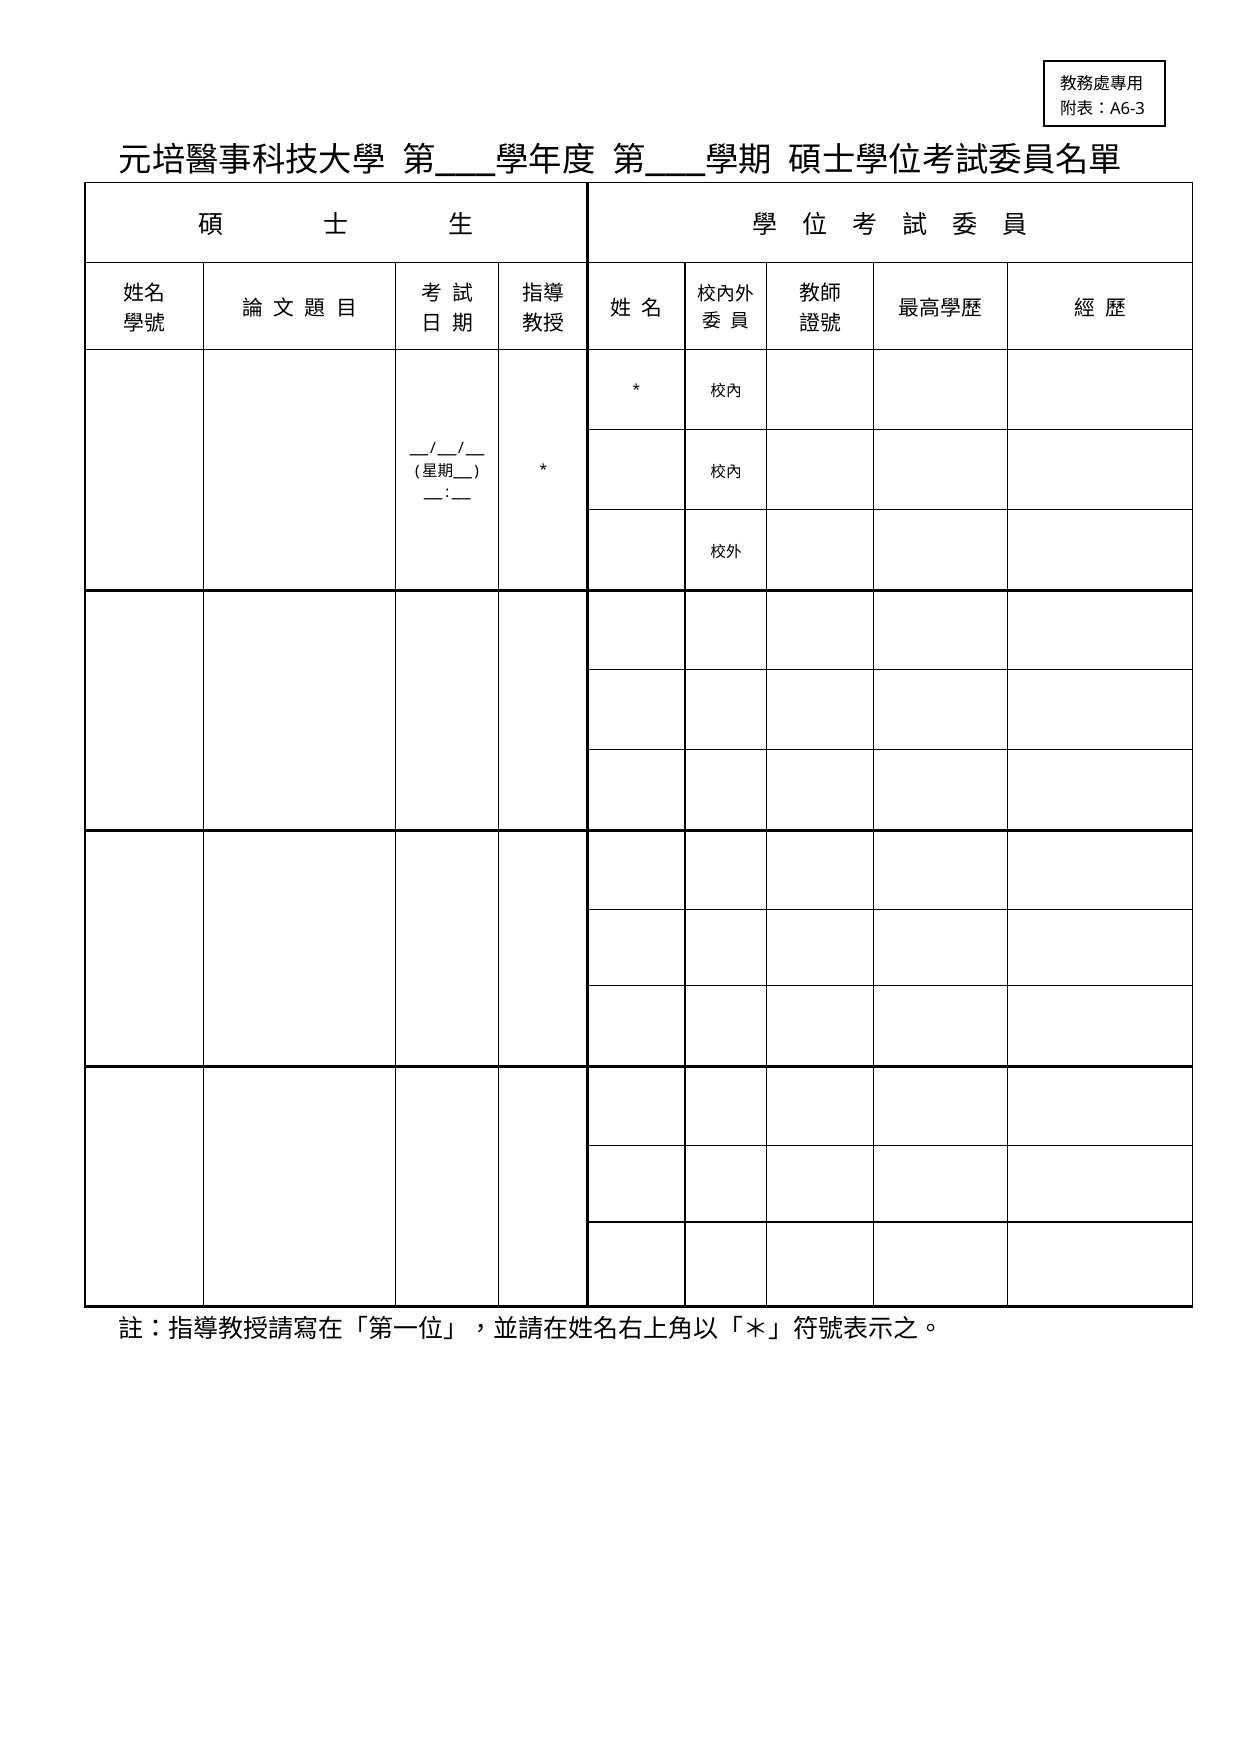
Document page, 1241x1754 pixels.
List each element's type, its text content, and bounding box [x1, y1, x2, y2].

table_header 學位考試委員 [589, 183, 1192, 262]
table_cell [767, 510, 873, 589]
table_cell 姓名 學號 [86, 263, 203, 349]
table_cell [589, 910, 684, 985]
table_cell [589, 750, 684, 828]
table_cell [767, 592, 873, 669]
table_cell 經 歷 [1008, 263, 1192, 349]
table_cell [874, 510, 1007, 589]
table_cell [767, 670, 873, 749]
table_cell [589, 592, 684, 669]
table_cell [589, 986, 684, 1065]
table_cell [767, 1146, 873, 1221]
table_cell [589, 1223, 684, 1305]
table_cell [396, 832, 498, 1065]
table_cell [686, 750, 766, 828]
table_cell [204, 592, 395, 828]
table_cell [589, 832, 684, 908]
table_cell [204, 350, 395, 589]
table_cell [589, 510, 684, 589]
table_cell [874, 986, 1007, 1065]
table_cell 校內 [686, 430, 766, 509]
text 元培醫事科技大學 第___學年度 第___學期 碩士學位考試委員名單 [118, 130, 1122, 182]
table_cell [874, 910, 1007, 985]
table_cell [1008, 430, 1192, 509]
table_cell [396, 592, 498, 828]
table_cell [1008, 670, 1192, 749]
table_cell [1008, 910, 1192, 985]
table_cell [86, 592, 203, 828]
table_cell [874, 1146, 1007, 1221]
table_cell [499, 1068, 586, 1305]
table_cell 教師 證號 [767, 263, 873, 349]
table_cell [396, 1068, 498, 1305]
table_cell [1008, 592, 1192, 669]
table_cell 指導 教授 [499, 263, 586, 349]
table_cell 姓 名 [589, 263, 684, 349]
table_cell [204, 1068, 395, 1305]
table_cell [874, 1223, 1007, 1305]
text 教務處專用 [1060, 69, 1149, 94]
table_cell [874, 592, 1007, 669]
table_cell [1008, 986, 1192, 1065]
text 註：指導教授請寫在「第一位」，並請在姓名右上角以「＊」符號表示之。 [118, 1308, 1122, 1344]
table_cell [686, 592, 766, 669]
text [1045, 62, 1164, 125]
table_cell [499, 592, 586, 828]
table_cell [874, 670, 1007, 749]
table_header 碩 士 生 [86, 183, 586, 262]
table_cell [1008, 1146, 1192, 1221]
table_cell [86, 350, 203, 589]
table_cell 校內 [686, 350, 766, 429]
table_cell [589, 1146, 684, 1221]
table_cell [1008, 750, 1192, 828]
table_cell [1008, 832, 1192, 908]
table_cell [1008, 350, 1192, 429]
table_cell [86, 832, 203, 1065]
text 附表：A6-3 [1060, 94, 1149, 118]
table_cell [499, 832, 586, 1065]
table_cell [874, 750, 1007, 828]
table_cell [589, 670, 684, 749]
table_cell [686, 1223, 766, 1305]
table_cell [767, 986, 873, 1065]
table_cell [874, 832, 1007, 908]
table_cell [686, 910, 766, 985]
table_cell [767, 430, 873, 509]
table_cell * [499, 350, 586, 589]
table_cell [767, 750, 873, 828]
table_cell * [589, 350, 684, 429]
table_cell 校內外 委 員 [686, 263, 766, 349]
table_cell __/__/__ (星期__) __:__ [396, 350, 498, 589]
table_cell [767, 832, 873, 908]
table_cell [1008, 1068, 1192, 1145]
table_cell [686, 986, 766, 1065]
table_cell [767, 350, 873, 429]
table_cell [1008, 510, 1192, 589]
table_cell [874, 350, 1007, 429]
table_cell 校外 [686, 510, 766, 589]
table_cell [204, 832, 395, 1065]
table_cell [767, 910, 873, 985]
table_cell [686, 670, 766, 749]
table_cell [686, 1146, 766, 1221]
table_cell [1008, 1223, 1192, 1305]
table_cell [767, 1223, 873, 1305]
table_cell [686, 832, 766, 908]
table_cell 論 文 題 目 [204, 263, 395, 349]
table_cell [767, 1068, 873, 1145]
table_cell [686, 1068, 766, 1145]
table_cell [589, 430, 684, 509]
table_cell [874, 430, 1007, 509]
table_cell 考 試 日 期 [396, 263, 498, 349]
table_cell [874, 1068, 1007, 1145]
table_cell [589, 1068, 684, 1145]
table_cell 最高學歷 [874, 263, 1007, 349]
table_cell [86, 1068, 203, 1305]
